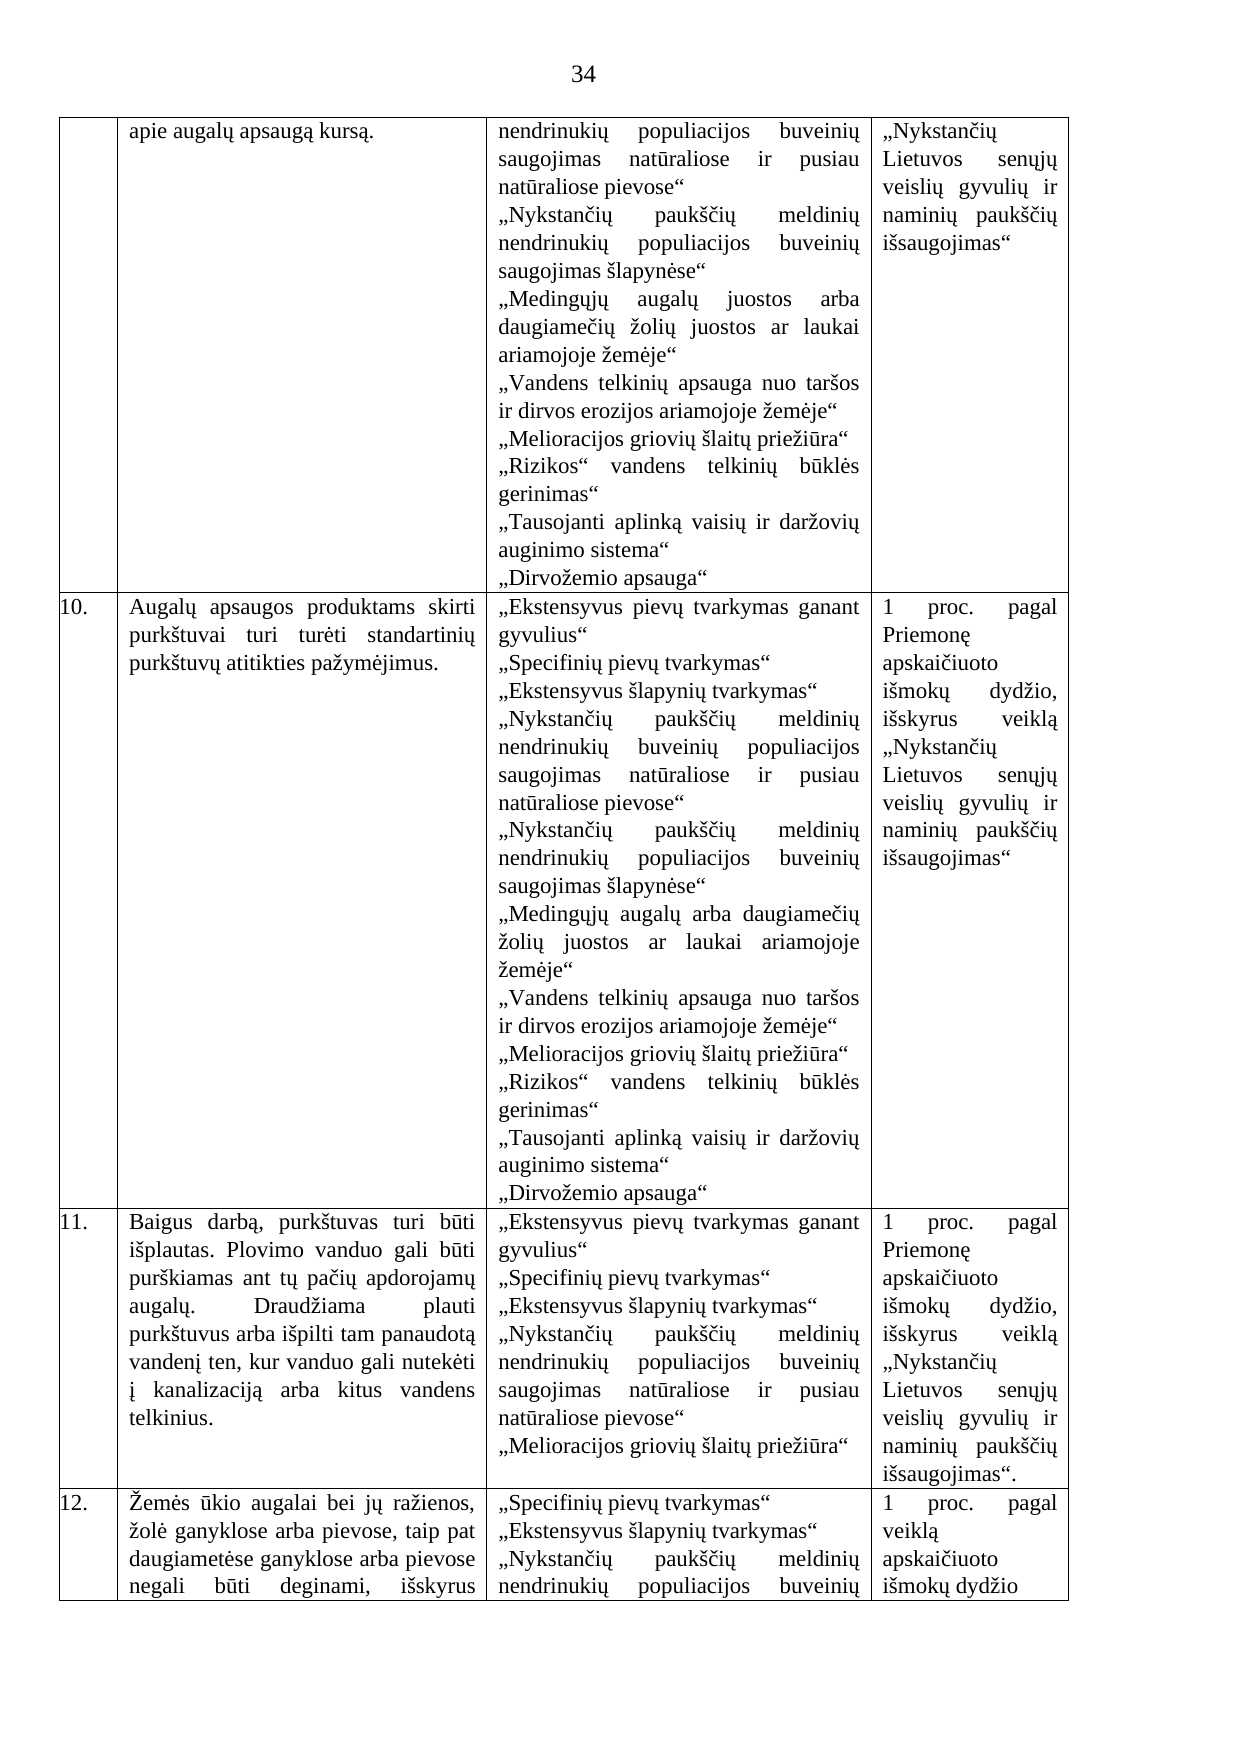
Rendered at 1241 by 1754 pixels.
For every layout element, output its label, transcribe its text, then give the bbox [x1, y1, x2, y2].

table_cell nendrinukių populiacijos buveinių saugojimas natūraliose ir pusiau natūraliose pievose“ „Nykstančių paukščių meldinių nendrinukių populiacijos buveinių saugojimas šlapynėse“ „Medingųjų augalų juostos arba daugiamečių žolių juostos ar laukai ariamojoje žemėje“ „Vandens telkinių apsauga nuo taršos ir dirvos erozijos ariamojoje žemėje“ „Melioracijos griovių šlaitų priežiūra“ „Rizikos“ vandens telkinių būklės gerinimas“ „Tausojanti aplinką vaisių ir daržovių auginimo sistema“ „Dirvožemio apsauga“ [487, 118, 871, 592]
table_cell 1 proc. pagal veiklą apskaičiuoto išmokų dydžio [872, 1489, 1068, 1600]
table_cell 10. [60, 593, 117, 1207]
table_cell Baigus darbą, purkštuvas turi būti išplautas. Plovimo vanduo gali būti purškiamas ant tų pačių apdorojamų augalų. Draudžiama plauti purkštuvus arba išpilti tam panaudotą vandenį ten, kur vanduo gali nutekėti į kanalizaciją arba kitus vandens telkinius. [118, 1209, 486, 1488]
table_cell „Ekstensyvus pievų tvarkymas ganant gyvulius“ „Specifinių pievų tvarkymas“ „Ekstensyvus šlapynių tvarkymas“ „Nykstančių paukščių meldinių nendrinukių populiacijos buveinių saugojimas natūraliose ir pusiau natūraliose pievose“ „Melioracijos griovių šlaitų priežiūra“ [487, 1209, 871, 1488]
table_cell 11. [60, 1209, 117, 1488]
table_cell 12. [60, 1489, 117, 1600]
table_cell „Nykstančių Lietuvos senųjų veislių gyvulių ir naminių paukščių išsaugojimas“ [872, 118, 1068, 592]
table_cell apie augalų apsaugą kursą. [118, 118, 486, 592]
table_cell Augalų apsaugos produktams skirti purkštuvai turi turėti standartinių purkštuvų atitikties pažymėjimus. [118, 593, 486, 1207]
table_cell 1 proc. pagal Priemonę apskaičiuoto išmokų dydžio, išskyrus veiklą „Nykstančių Lietuvos senųjų veislių gyvulių ir naminių paukščių išsaugojimas“. [872, 1209, 1068, 1488]
table_cell „Specifinių pievų tvarkymas“ „Ekstensyvus šlapynių tvarkymas“ „Nykstančių paukščių meldinių nendrinukių populiacijos buveinių [487, 1489, 871, 1600]
table_cell [60, 118, 117, 592]
table_cell „Ekstensyvus pievų tvarkymas ganant gyvulius“ „Specifinių pievų tvarkymas“ „Ekstensyvus šlapynių tvarkymas“ „Nykstančių paukščių meldinių nendrinukių buveinių populiacijos saugojimas natūraliose ir pusiau natūraliose pievose“ „Nykstančių paukščių meldinių nendrinukių populiacijos buveinių saugojimas šlapynėse“ „Medingųjų augalų arba daugiamečių žolių juostos ar laukai ariamojoje žemėje“ „Vandens telkinių apsauga nuo taršos ir dirvos erozijos ariamojoje žemėje“ „Melioracijos griovių šlaitų priežiūra“ „Rizikos“ vandens telkinių būklės gerinimas“ „Tausojanti aplinką vaisių ir daržovių auginimo sistema“ „Dirvožemio apsauga“ [487, 593, 871, 1207]
table_cell Žemės ūkio augalai bei jų ražienos, žolė ganyklose arba pievose, taip pat daugiametėse ganyklose arba pievose negali būti deginami, išskyrus [118, 1489, 486, 1600]
table_cell 1 proc. pagal Priemonę apskaičiuoto išmokų dydžio, išskyrus veiklą „Nykstančių Lietuvos senųjų veislių gyvulių ir naminių paukščių išsaugojimas“ [872, 593, 1068, 1207]
